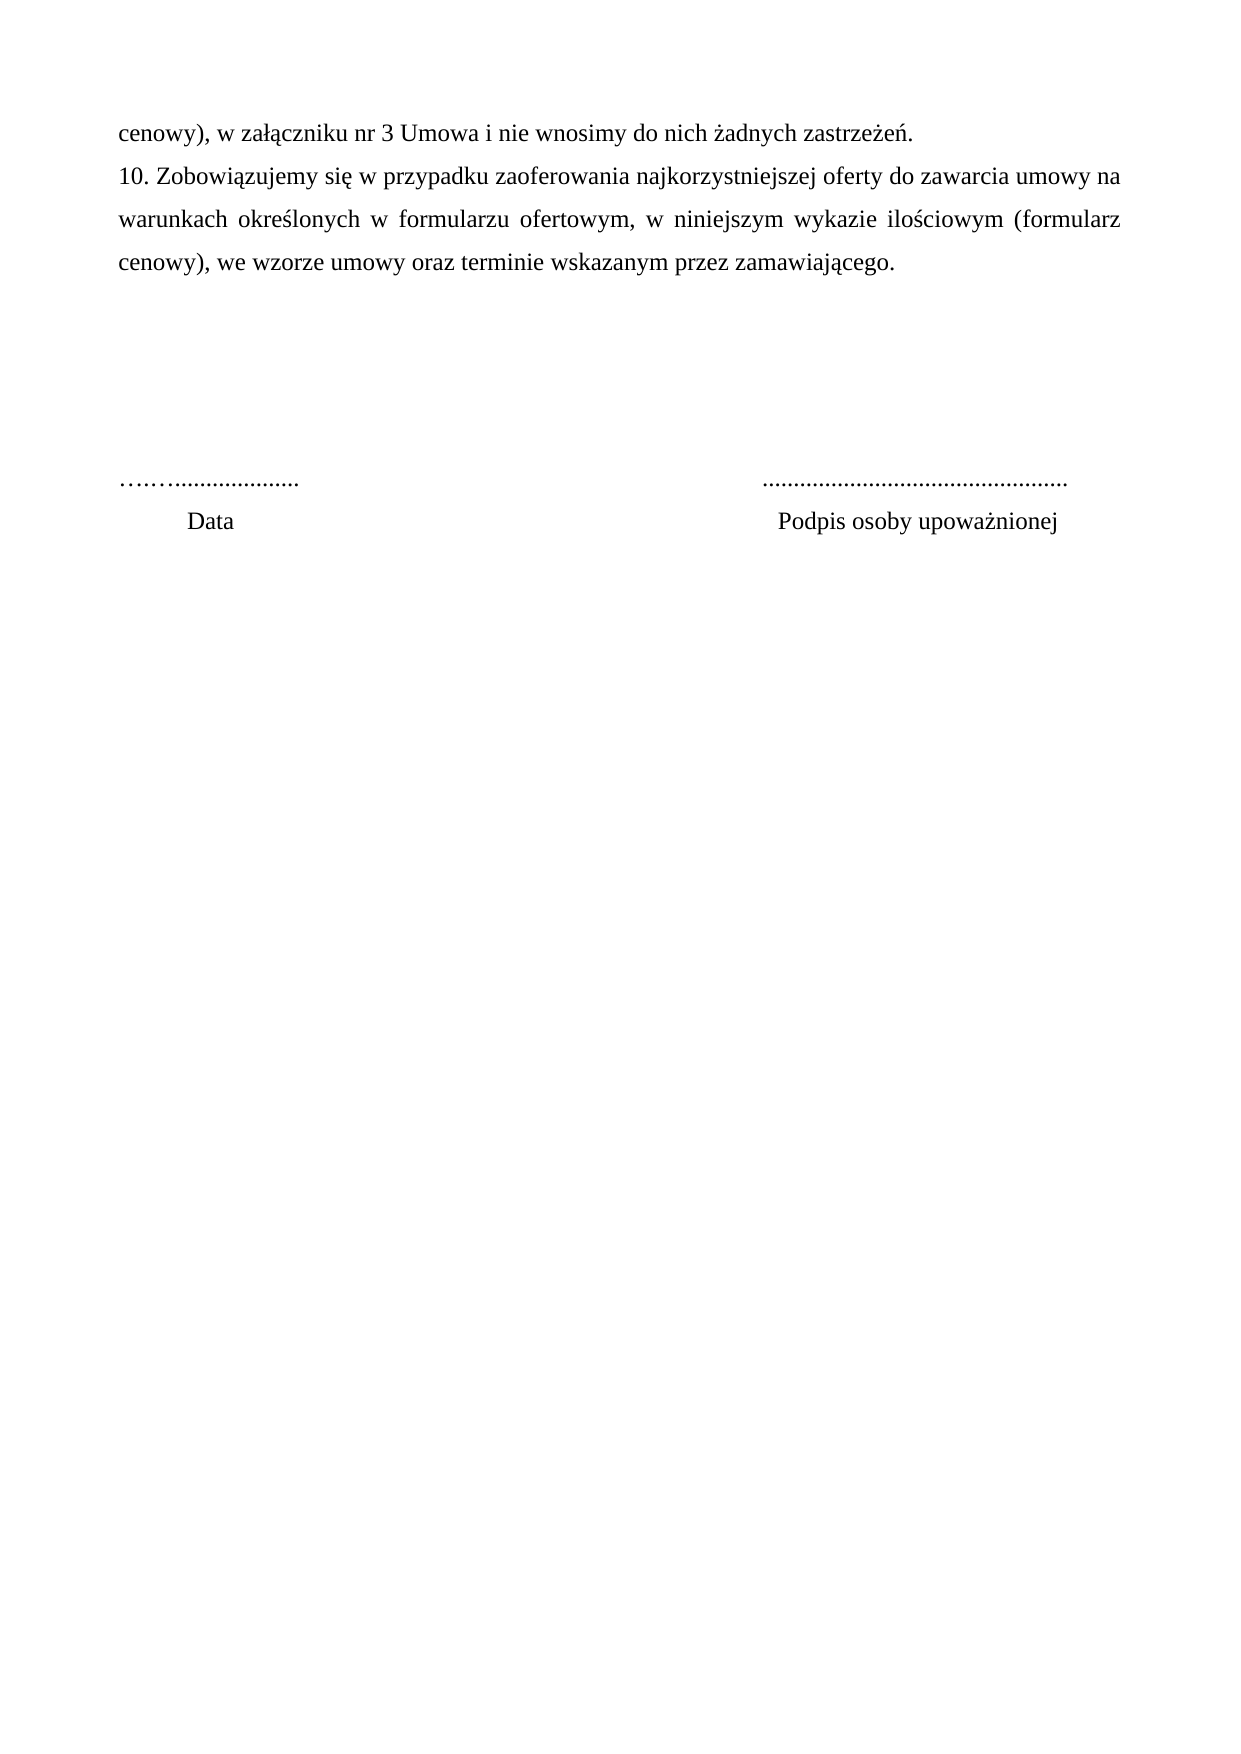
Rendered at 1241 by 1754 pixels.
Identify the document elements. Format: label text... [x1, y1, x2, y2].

text cenowy), w załączniku nr 3 Umowa i nie wnosimy do nich żadnych zastrzeżeń. [118, 118, 1122, 147]
text 10. Zobowiązujemy się w przypadku zaoferowania najkorzystniejszej oferty do zawarcia umowy na warunkach określonych w formularzu ofertowym, w niniejszym wykazie ilościowym (formularz cenowy), we wzorze umowy oraz terminie wskazanym przez zamawiającego. [118, 161, 1122, 276]
text ….….................... ................................................. [118, 463, 1122, 492]
text Data Podpis osoby upoważnionej [118, 506, 1122, 535]
